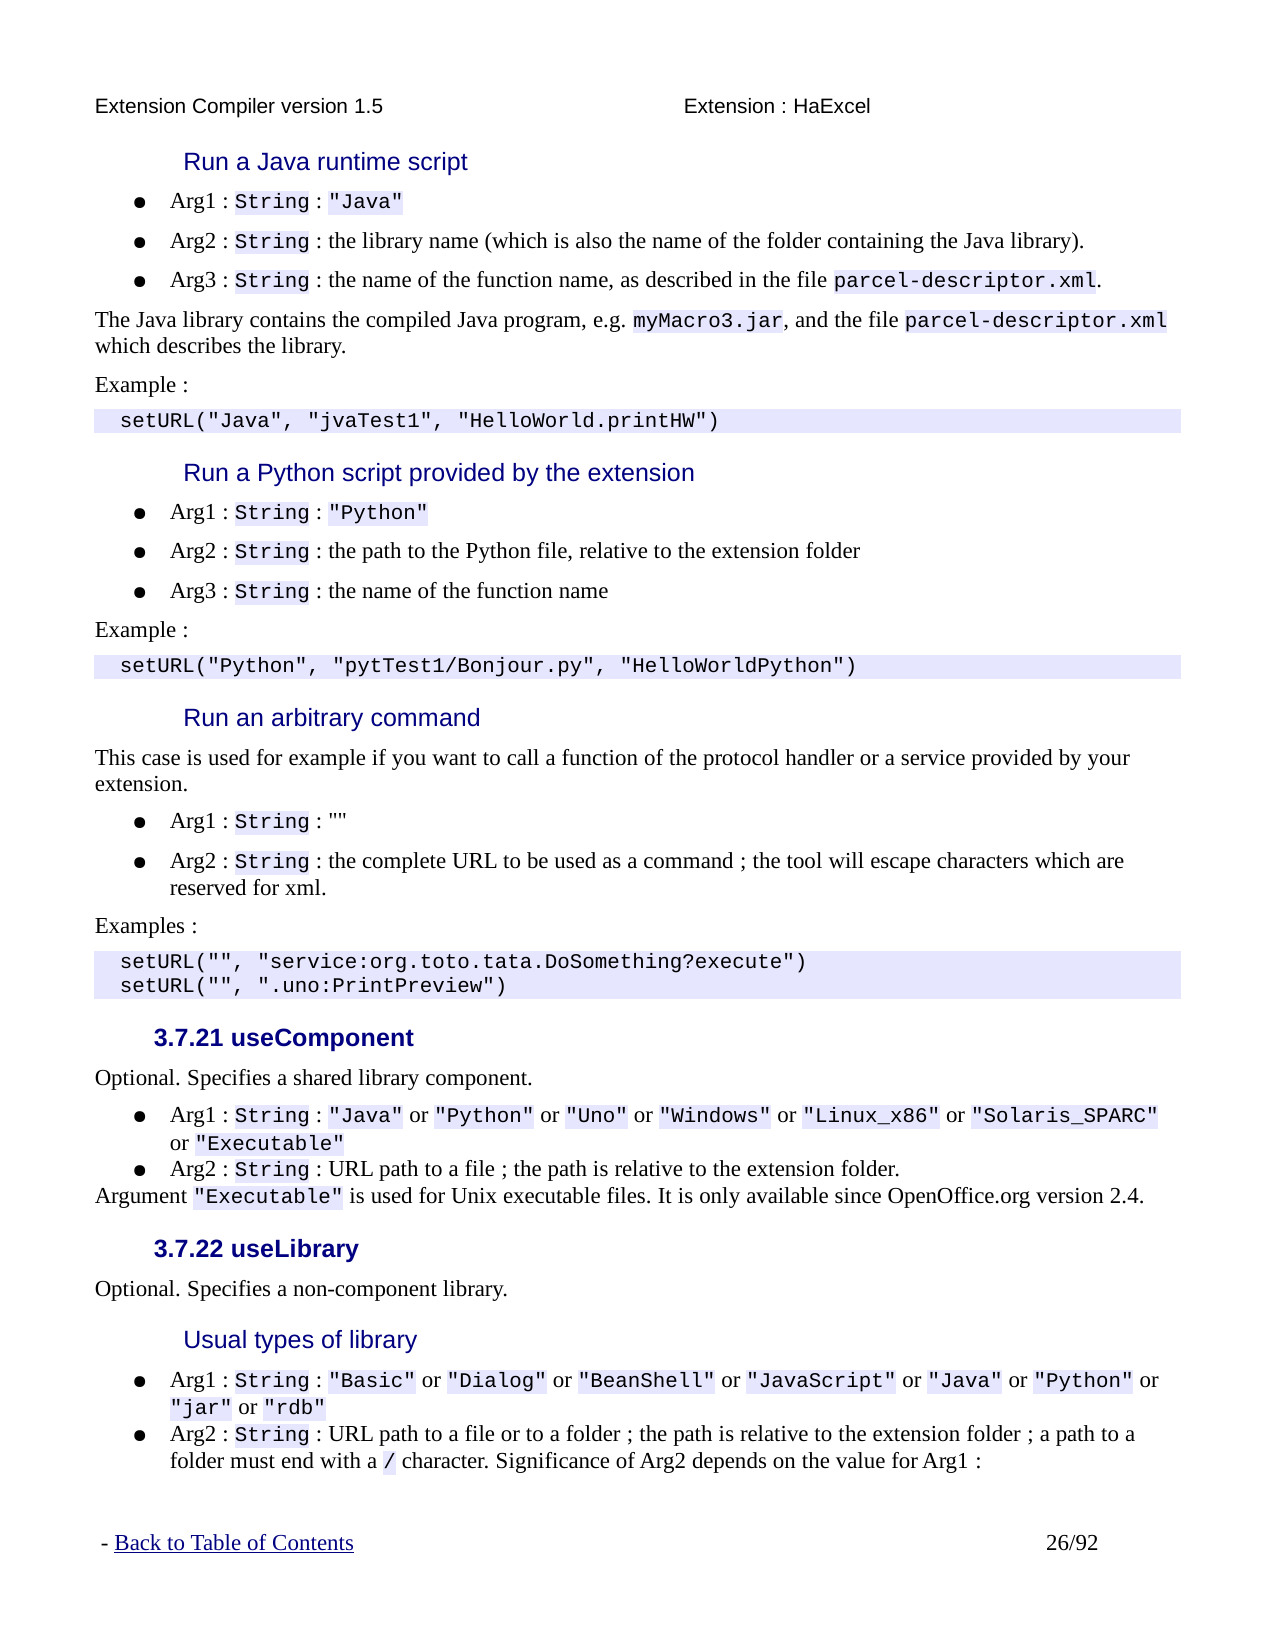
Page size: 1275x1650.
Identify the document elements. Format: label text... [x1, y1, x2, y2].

text Optional. Specifies a shared library component. [94, 1064, 1181, 1090]
subtitle useComponent [153, 1024, 1181, 1052]
text The Java library contains the compiled Java program, e.g. myMacro3.jar, and the file parcel-descriptor.xml which describes the library. [94, 306, 1181, 359]
subtitle Run a Java runtime script [183, 147, 1181, 176]
text Argument "Executable" is used for Unix executable files. It is only available since OpenOffice.org version 2.4. [94, 1183, 1181, 1210]
subtitle useLibrary [153, 1235, 1181, 1263]
list Arg2 : String : the complete URL to be used as a command ; the tool will escape characters which are reserved for xml. [132, 848, 1181, 900]
text Example : [94, 617, 1181, 643]
subtitle Run a Python script provided by the extension [183, 458, 1181, 486]
list Arg3 : String : the name of the function name, as described in the file parcel-descriptor.xml. [132, 267, 1181, 294]
text setURL("Python", "pytTest1/Bonjour.py", "HelloWorldPython") [94, 655, 1181, 679]
text setURL("", ".uno:PrintPreview") [94, 975, 1181, 999]
subtitle Run an arbitrary command [183, 704, 1181, 732]
list Arg1 : String : "Basic" or "Dialog" or "BeanShell" or "JavaScript" or "Java" or "Python" or "jar" or "rdb" [132, 1367, 1181, 1421]
list Arg3 : String : the name of the function name [132, 578, 1181, 605]
list Arg2 : String : the path to the Python file, relative to the extension folder [132, 538, 1181, 565]
list Arg1 : String : "Python" [132, 499, 1181, 526]
list Arg1 : String : "" [132, 808, 1181, 835]
text Optional. Specifies a non-component library. [94, 1276, 1181, 1301]
text setURL("", "service:org.toto.tata.DoSomething?execute") [94, 951, 1181, 975]
text This case is used for example if you want to call a function of the protocol handler or a service provided by your extension. [94, 745, 1181, 796]
list Arg2 : String : URL path to a file ; the path is relative to the extension folder. [132, 1156, 1181, 1183]
text Examples : [94, 913, 1181, 938]
list Arg1 : String : "Java" or "Python" or "Uno" or "Windows" or "Linux_x86" or "Solaris_SPARC" or "Executable" [132, 1102, 1181, 1156]
text setURL("Java", "jvaTest1", "HelloWorld.printHW") [94, 409, 1181, 433]
list Arg2 : String : URL path to a file or to a folder ; the path is relative to the extension folder ; a path to a folder must end with a / character. Significance of Arg2 depends on the value for Arg1 : [132, 1421, 1181, 1475]
list Arg1 : String : "Java" [132, 188, 1181, 215]
subtitle Usual types of library [183, 1326, 1181, 1354]
list Arg2 : String : the library name (which is also the name of the folder containing the Java library). [132, 227, 1181, 254]
text Example : [94, 371, 1181, 397]
